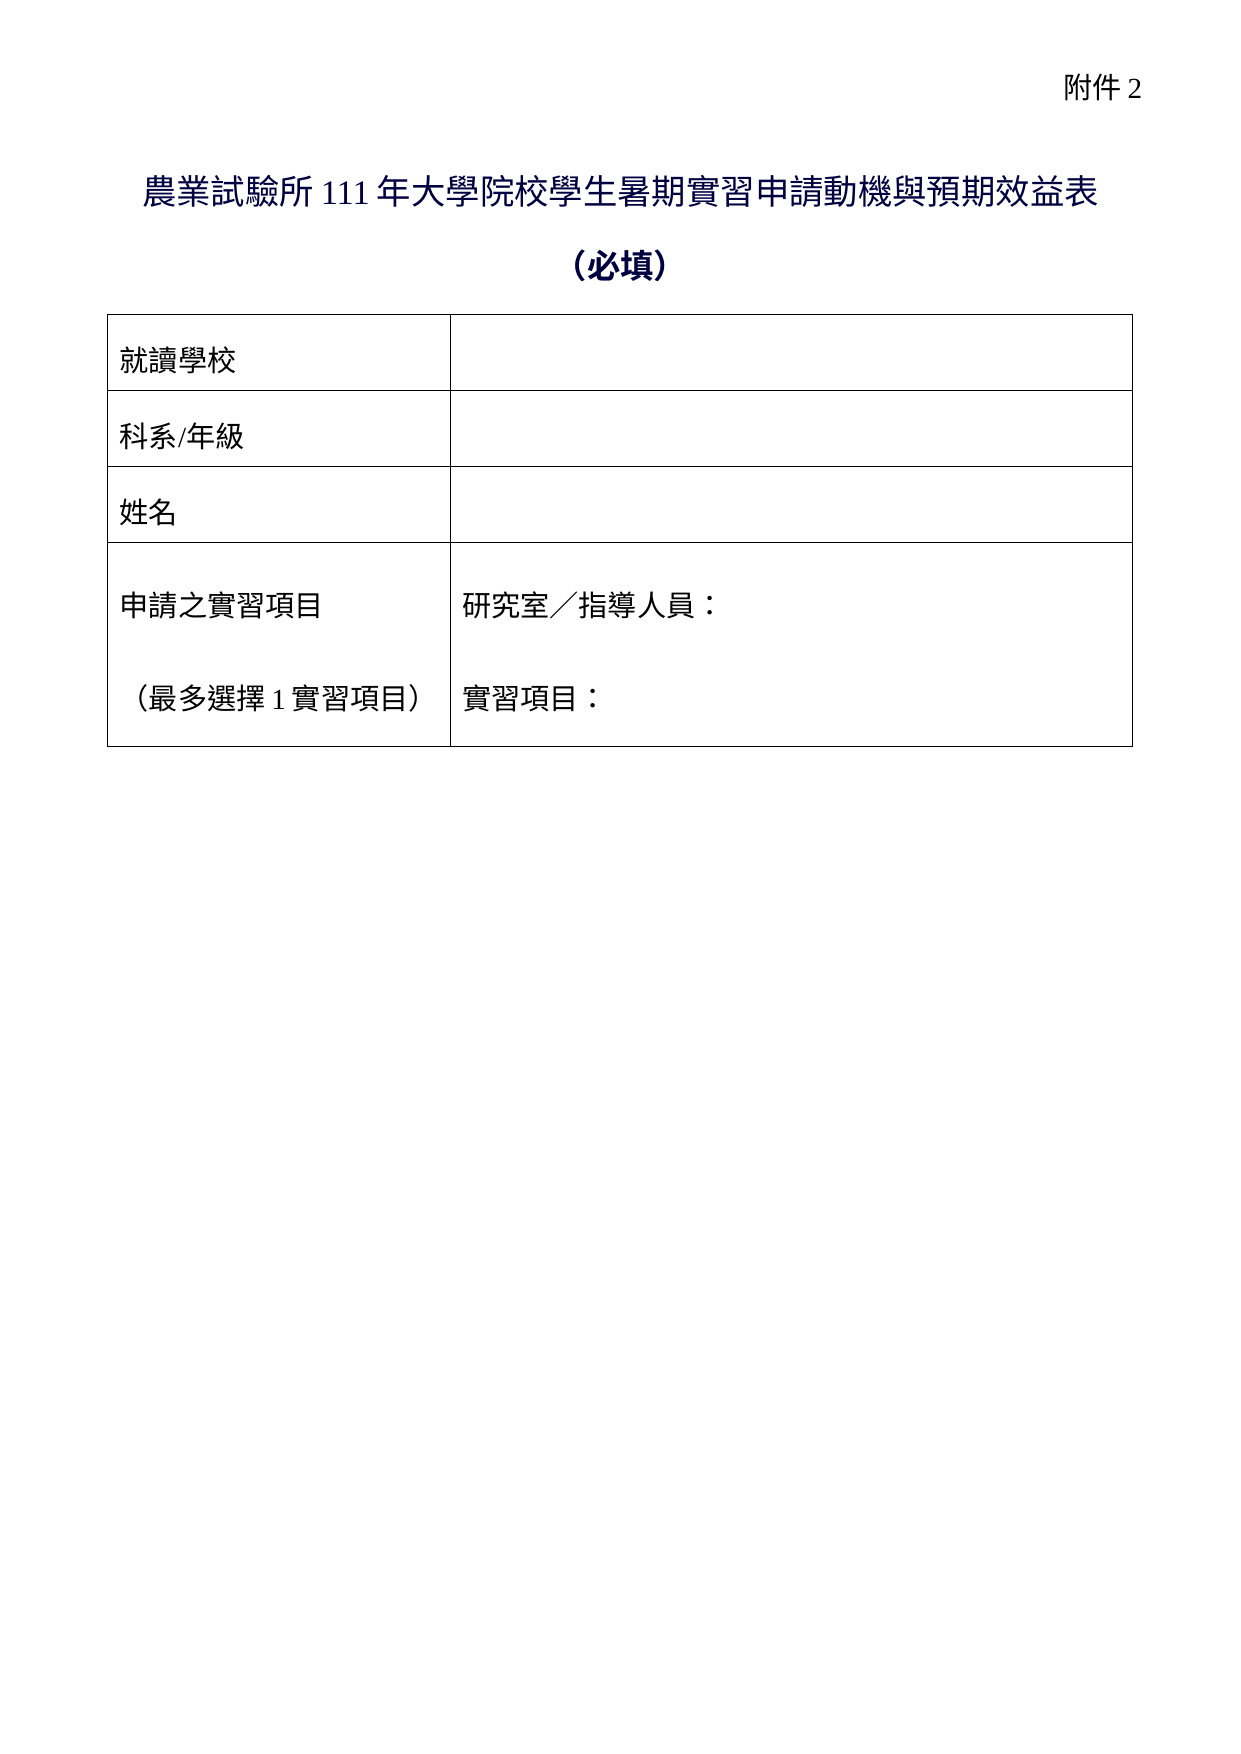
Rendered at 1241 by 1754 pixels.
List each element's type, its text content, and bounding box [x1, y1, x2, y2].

table_cell [451, 391, 1132, 466]
table_cell 申請之實習項目 （最多選擇1實習項目） [108, 543, 450, 746]
text 農業試驗所111年大學院校學生暑期實習申請動機與預期效益表 [130, 146, 1110, 221]
table_cell 研究室／指導人員： 實習項目： [451, 543, 1132, 746]
table_cell 姓名 [108, 467, 450, 542]
table_cell [451, 467, 1132, 542]
text （必填） [130, 221, 1110, 296]
table_header 就讀學校 [108, 315, 450, 389]
table_cell 科系/年級 [108, 391, 450, 466]
text 附件2 [1038, 64, 1167, 107]
table_header [451, 315, 1132, 389]
